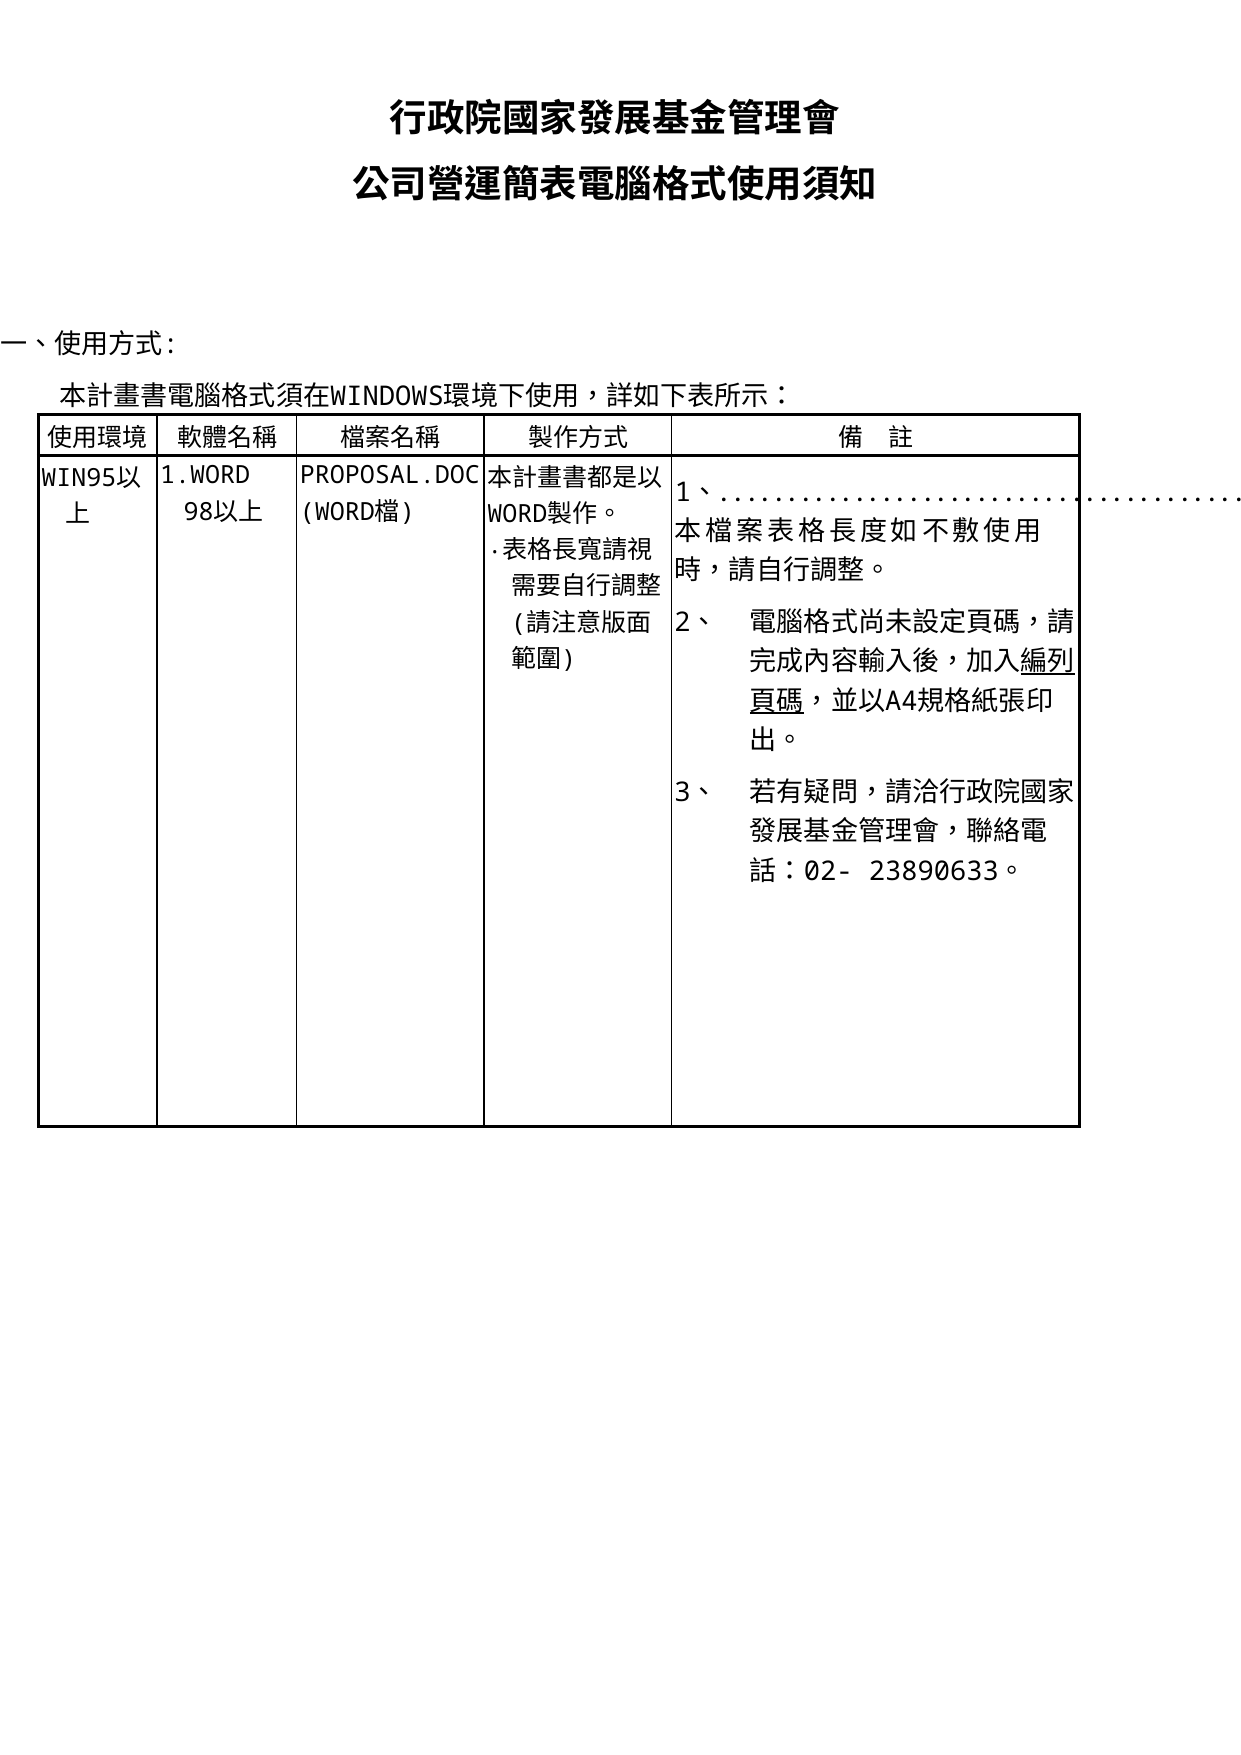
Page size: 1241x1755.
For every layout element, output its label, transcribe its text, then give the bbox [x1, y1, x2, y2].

table_cell WIN95以上 [40, 457, 156, 1125]
table_header 檔案名稱 [297, 416, 483, 454]
table_cell PROPOSAL.DOC (WORD檔) [297, 457, 483, 1125]
subtitle 公司營運簡表電腦格式使用須知 [47, 154, 1181, 208]
subtitle 行政院國家發展基金管理會 [47, 87, 1181, 142]
table_header 備 註 [672, 416, 1078, 454]
table_header 軟體名稱 [158, 416, 296, 454]
table_header 製作方式 [485, 416, 671, 454]
subtitle 本計畫書電腦格式須在WINDOWS環境下使用，詳如下表所示： [59, 374, 1147, 413]
table_cell 1.WORD 98以上 [158, 457, 296, 1125]
table_header 使用環境 [40, 416, 156, 454]
subtitle 一、使用方式: [0, 322, 1181, 361]
table_cell 本計畫書都是以WORD製作。 ‧表格長寬請視需要自行調整(請注意版面範圍) [485, 457, 671, 1125]
table_cell 本檔案表格長度如不敷使用時，請自行調整。 電腦格式尚未設定頁碼，請完成內容輸入後，加入編列頁碼，並以A4規格紙張印出。 若有疑問，請洽行政院國家發展基金管理會，聯絡電話：02- 23890633。 [672, 457, 1078, 1125]
